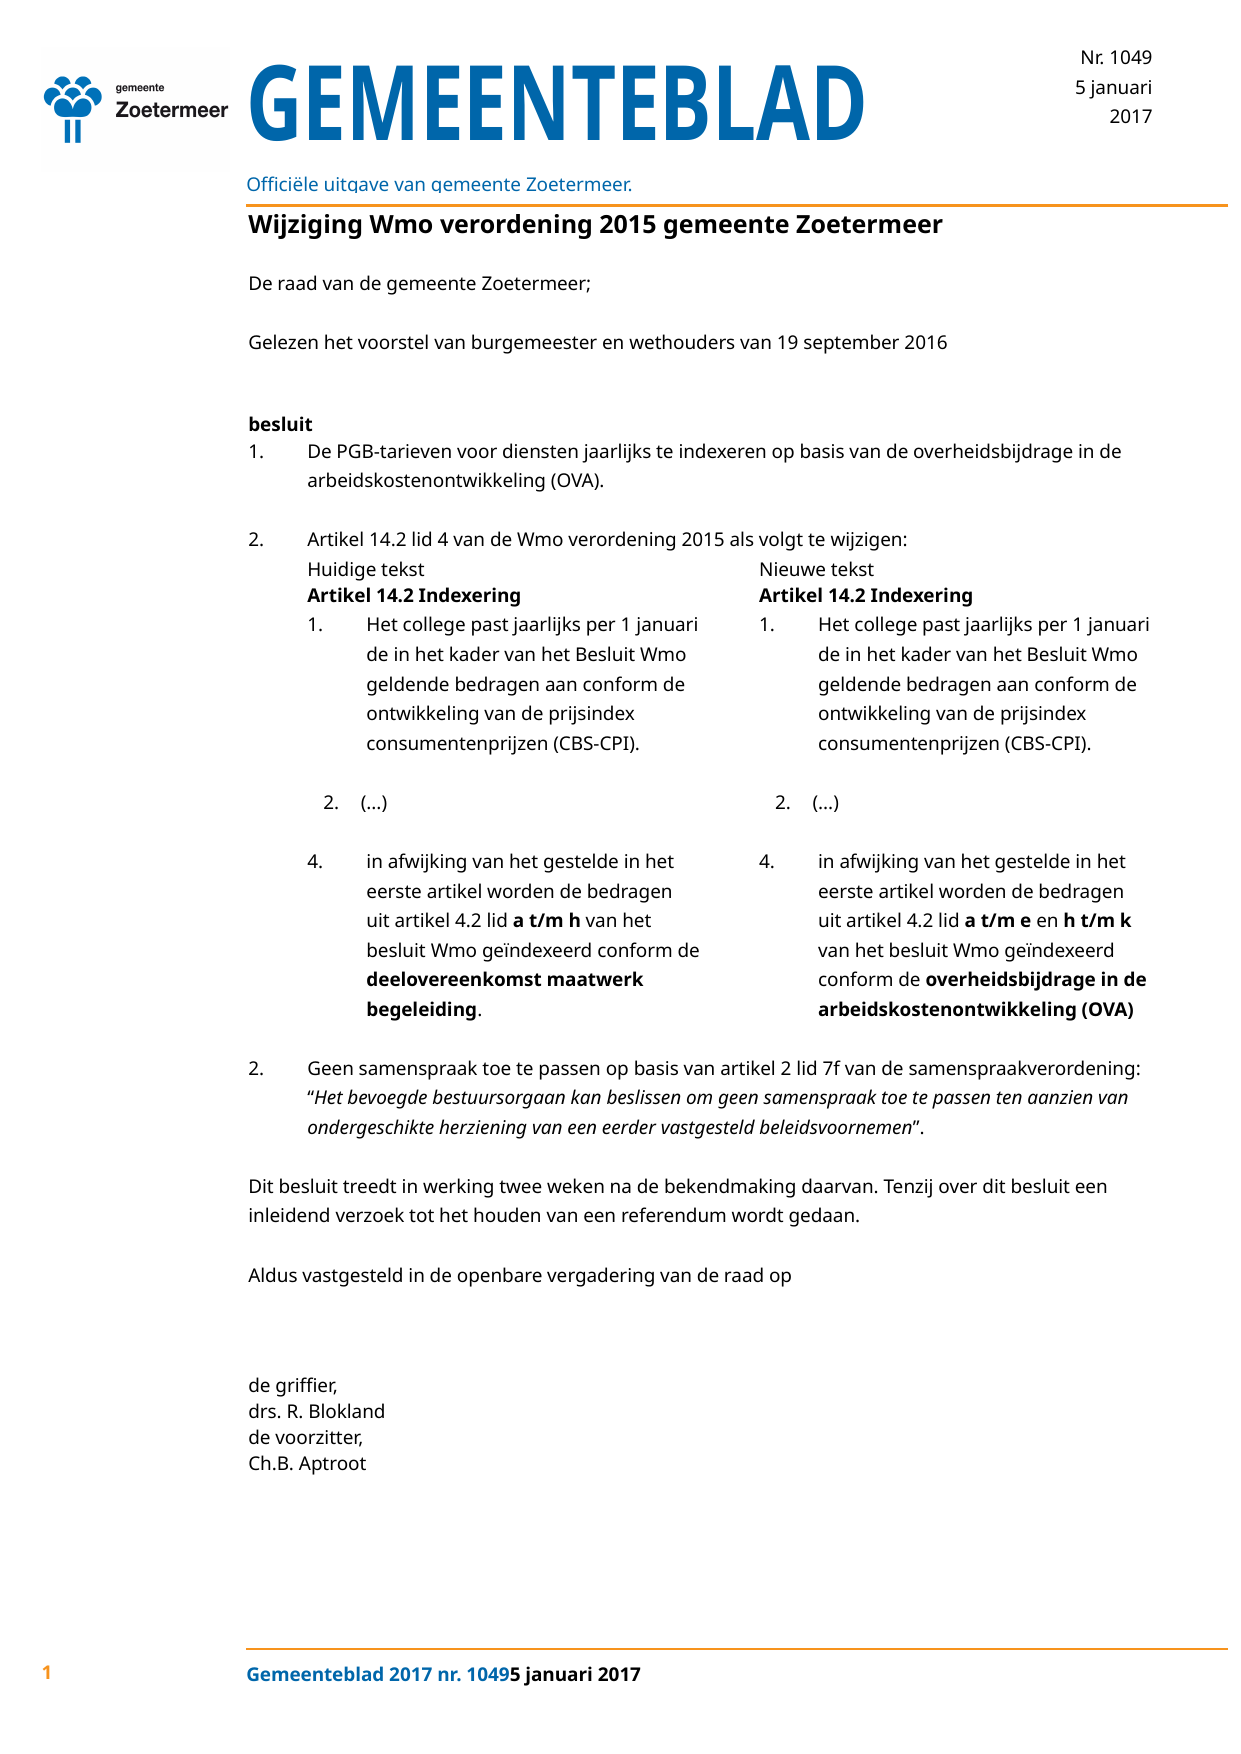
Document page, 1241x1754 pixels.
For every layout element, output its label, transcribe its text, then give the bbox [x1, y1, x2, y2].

table_cell Artikel 14.2 Indexering Het college past jaarlijks per 1 januari de in het kader van het Besluit Wmo geldende bedragen aan conform de ontwikkeling van de prijsindex consumentenprijzen (CBS-CPI). (...) in afwijking van het gestelde in het eerste artikel worden de bedragen uit artikel 4.2 lid a t/m h van het besluit Wmo geïndexeerd conform de deelovereenkomst maatwerk begeleiding. [248, 582, 700, 1022]
text de griffier, [248, 1372, 1152, 1398]
text Aldus vastgesteld in de openbare vergadering van de raad op [248, 1262, 1152, 1288]
table_header Huidige tekst [248, 556, 700, 582]
list Artikel 14.2 lid 4 van de Wmo verordening 2015 als volgt te wijzigen: [248, 527, 1152, 552]
text Wijziging Wmo verordening 2015 gemeente Zoetermeer [248, 207, 1152, 241]
text De raad van de gemeente Zoetermeer; [248, 270, 1152, 296]
picture [41, 47, 231, 172]
table_header Nieuwe tekst [700, 556, 1152, 582]
text Gelezen het voorstel van burgemeester en wethouders van 19 september 2016 [248, 329, 1152, 355]
text Ch.B. Aptroot [248, 1450, 1152, 1475]
table_cell Artikel 14.2 Indexering Het college past jaarlijks per 1 januari de in het kader van het Besluit Wmo geldende bedragen aan conform de ontwikkeling van de prijsindex consumentenprijzen (CBS-CPI). (...) in afwijking van het gestelde in het eerste artikel worden de bedragen uit artikel 4.2 lid a t/m e en h t/m k van het besluit Wmo geïndexeerd conform de overheidsbijdrage in de arbeidskostenontwikkeling (OVA) [700, 582, 1152, 1022]
text besluit [248, 409, 1152, 438]
text drs. R. Blokland [248, 1398, 1152, 1424]
list Geen samenspraak toe te passen op basis van artikel 2 lid 7f van de samenspraakverordening: “Het bevoegde bestuursorgaan kan beslissen om geen samenspraak toe te passen ten aanzien van ondergeschikte herziening van een eerder vastgesteld beleidsvoornemen”. [248, 1055, 1152, 1140]
list De PGB-tarieven voor diensten jaarlijks te indexeren op basis van de overheidsbijdrage in de arbeidskostenontwikkeling (OVA). [248, 438, 1152, 493]
text Dit besluit treedt in werking twee weken na de bekendmaking daarvan. Tenzij over dit besluit een inleidend verzoek tot het houden van een referendum wordt gedaan. [248, 1173, 1152, 1228]
text de voorzitter, [248, 1424, 1152, 1450]
